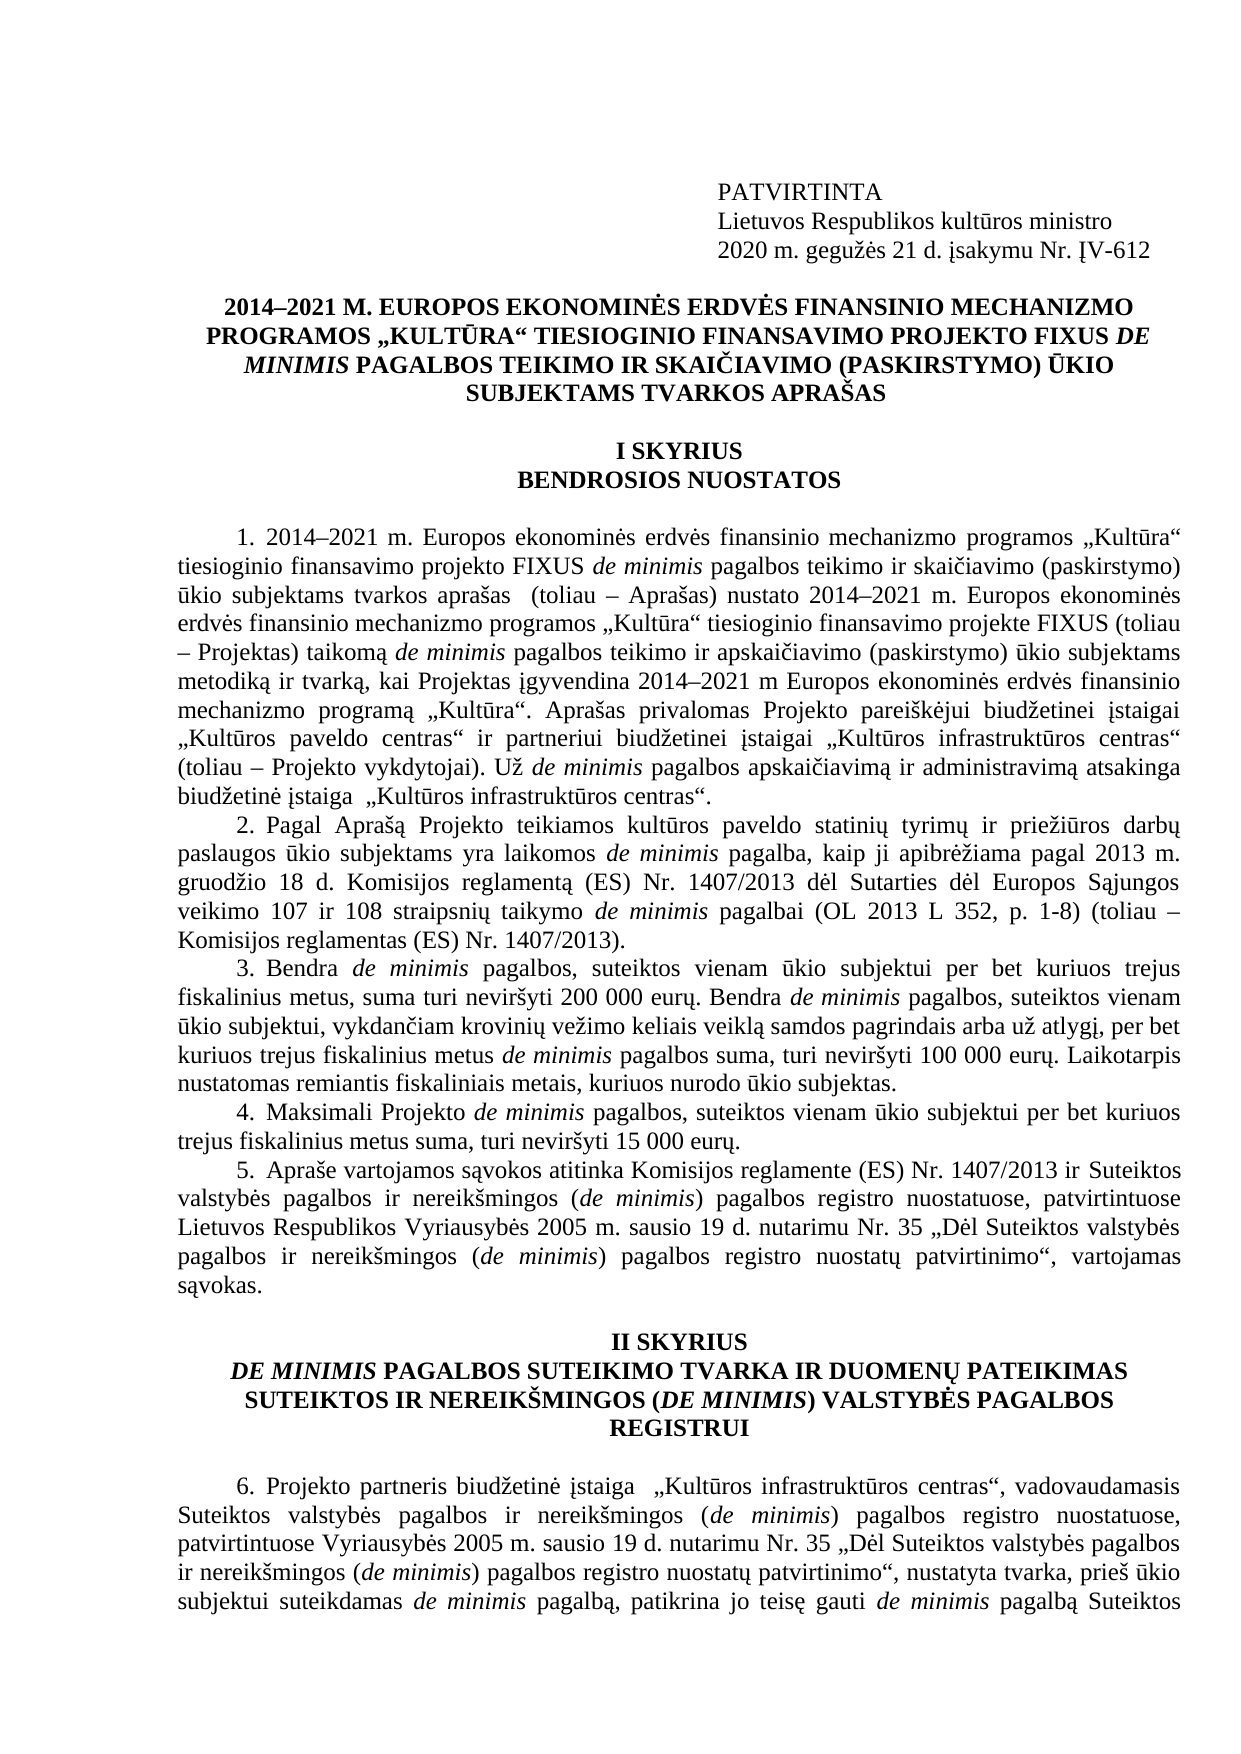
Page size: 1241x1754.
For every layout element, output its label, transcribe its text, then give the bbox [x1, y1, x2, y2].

text 2014–2021 M. EUROPOS EKONOMINĖS ERDVĖS FINANSINIO MECHANIZMO PROGRAMOS „KULTŪRA“ TIESIOGINIO FINANSAVIMO PROJEKTO FIXUS DE MINIMIS PAGALBOS TEIKIMO IR SKAIČIAVIMO (PASKIRSTYMO) ŪKIO SUBJEKTAMS TVARKOS APRAŠAS [177, 292, 1181, 407]
text BENDROSIOS NUOSTATOS [177, 465, 1181, 493]
text 3. Bendra de minimis pagalbos, suteiktos vienam ūkio subjektui per bet kuriuos trejus fiskalinius metus, suma turi neviršyti 200 000 eurų. Bendra de minimis pagalbos, suteiktos vienam ūkio subjektui, vykdančiam krovinių vežimo keliais veiklą samdos pagrindais arba už atlygį, per bet kuriuos trejus fiskalinius metus de minimis pagalbos suma, turi neviršyti 100 000 eurų. Laikotarpis nustatomas remiantis fiskaliniais metais, kuriuos nurodo ūkio subjektas. [177, 953, 1181, 1097]
text 1. 2014–2021 m. Europos ekonominės erdvės finansinio mechanizmo programos „Kultūra“ tiesioginio finansavimo projekto FIXUS de minimis pagalbos teikimo ir skaičiavimo (paskirstymo) ūkio subjektams tvarkos aprašas (toliau – Aprašas) nustato 2014–2021 m. Europos ekonominės erdvės finansinio mechanizmo programos „Kultūra“ tiesioginio finansavimo projekte FIXUS (toliau – Projektas) taikomą de minimis pagalbos teikimo ir apskaičiavimo (paskirstymo) ūkio subjektams metodiką ir tvarką, kai Projektas įgyvendina 2014–2021 m Europos ekonominės erdvės finansinio mechanizmo programą „Kultūra“. Aprašas privalomas Projekto pareiškėjui biudžetinei įstaigai „Kultūros paveldo centras“ ir partneriui biudžetinei įstaigai „Kultūros infrastruktūros centras“ (toliau – Projekto vykdytojai). Už de minimis pagalbos apskaičiavimą ir administravimą atsakinga biudžetinė įstaiga „Kultūros infrastruktūros centras“. [177, 522, 1181, 810]
text PATVIRTINTA [717, 177, 1181, 206]
text De minimis pagalbos Suteikimo tvarka IR DUOMENŲ PATEIKIMAS SUTEIKTOS ir NEREIKŠMINGOS (DE MINIMIS) VALSTYBĖS PAGALBOS REGISTRUI [177, 1356, 1181, 1442]
text I SKYRIUS [177, 436, 1181, 465]
text 4. Maksimali Projekto de minimis pagalbos, suteiktos vienam ūkio subjektui per bet kuriuos trejus fiskalinius metus suma, turi neviršyti 15 000 eurų. [177, 1097, 1181, 1155]
text 5. Apraše vartojamos sąvokos atitinka Komisijos reglamente (ES) Nr. 1407/2013 ir Suteiktos valstybės pagalbos ir nereikšmingos (de minimis) pagalbos registro nuostatuose, patvirtintuose Lietuvos Respublikos Vyriausybės 2005 m. sausio 19 d. nutarimu Nr. 35 „Dėl Suteiktos valstybės pagalbos ir nereikšmingos (de minimis) pagalbos registro nuostatų patvirtinimo“, vartojamas sąvokas. [177, 1155, 1181, 1298]
text 6. Projekto partneris biudžetinė įstaiga „Kultūros infrastruktūros centras“, vadovaudamasis Suteiktos valstybės pagalbos ir nereikšmingos (de minimis) pagalbos registro nuostatuose, patvirtintuose Vyriausybės 2005 m. sausio 19 d. nutarimu Nr. 35 „Dėl Suteiktos valstybės pagalbos ir nereikšmingos (de minimis) pagalbos registro nuostatų patvirtinimo“, nustatyta tvarka, prieš ūkio subjektui suteikdamas de minimis pagalbą, patikrina jo teisę gauti de minimis pagalbą Suteiktos [177, 1471, 1181, 1615]
text 2. Pagal Aprašą Projekto teikiamos kultūros paveldo statinių tyrimų ir priežiūros darbų paslaugos ūkio subjektams yra laikomos de minimis pagalba, kaip ji apibrėžiama pagal 2013 m. gruodžio 18 d. Komisijos reglamentą (ES) Nr. 1407/2013 dėl Sutarties dėl Europos Sąjungos veikimo 107 ir 108 straipsnių taikymo de minimis pagalbai (OL 2013 L 352, p. 1-8) (toliau – Komisijos reglamentas (ES) Nr. 1407/2013). [177, 810, 1181, 953]
text 2020 m. gegužės 21 d. įsakymu Nr. ĮV-612 [717, 235, 1181, 263]
text II SKYRIUS [177, 1327, 1181, 1356]
text Lietuvos Respublikos kultūros ministro [717, 206, 1181, 235]
